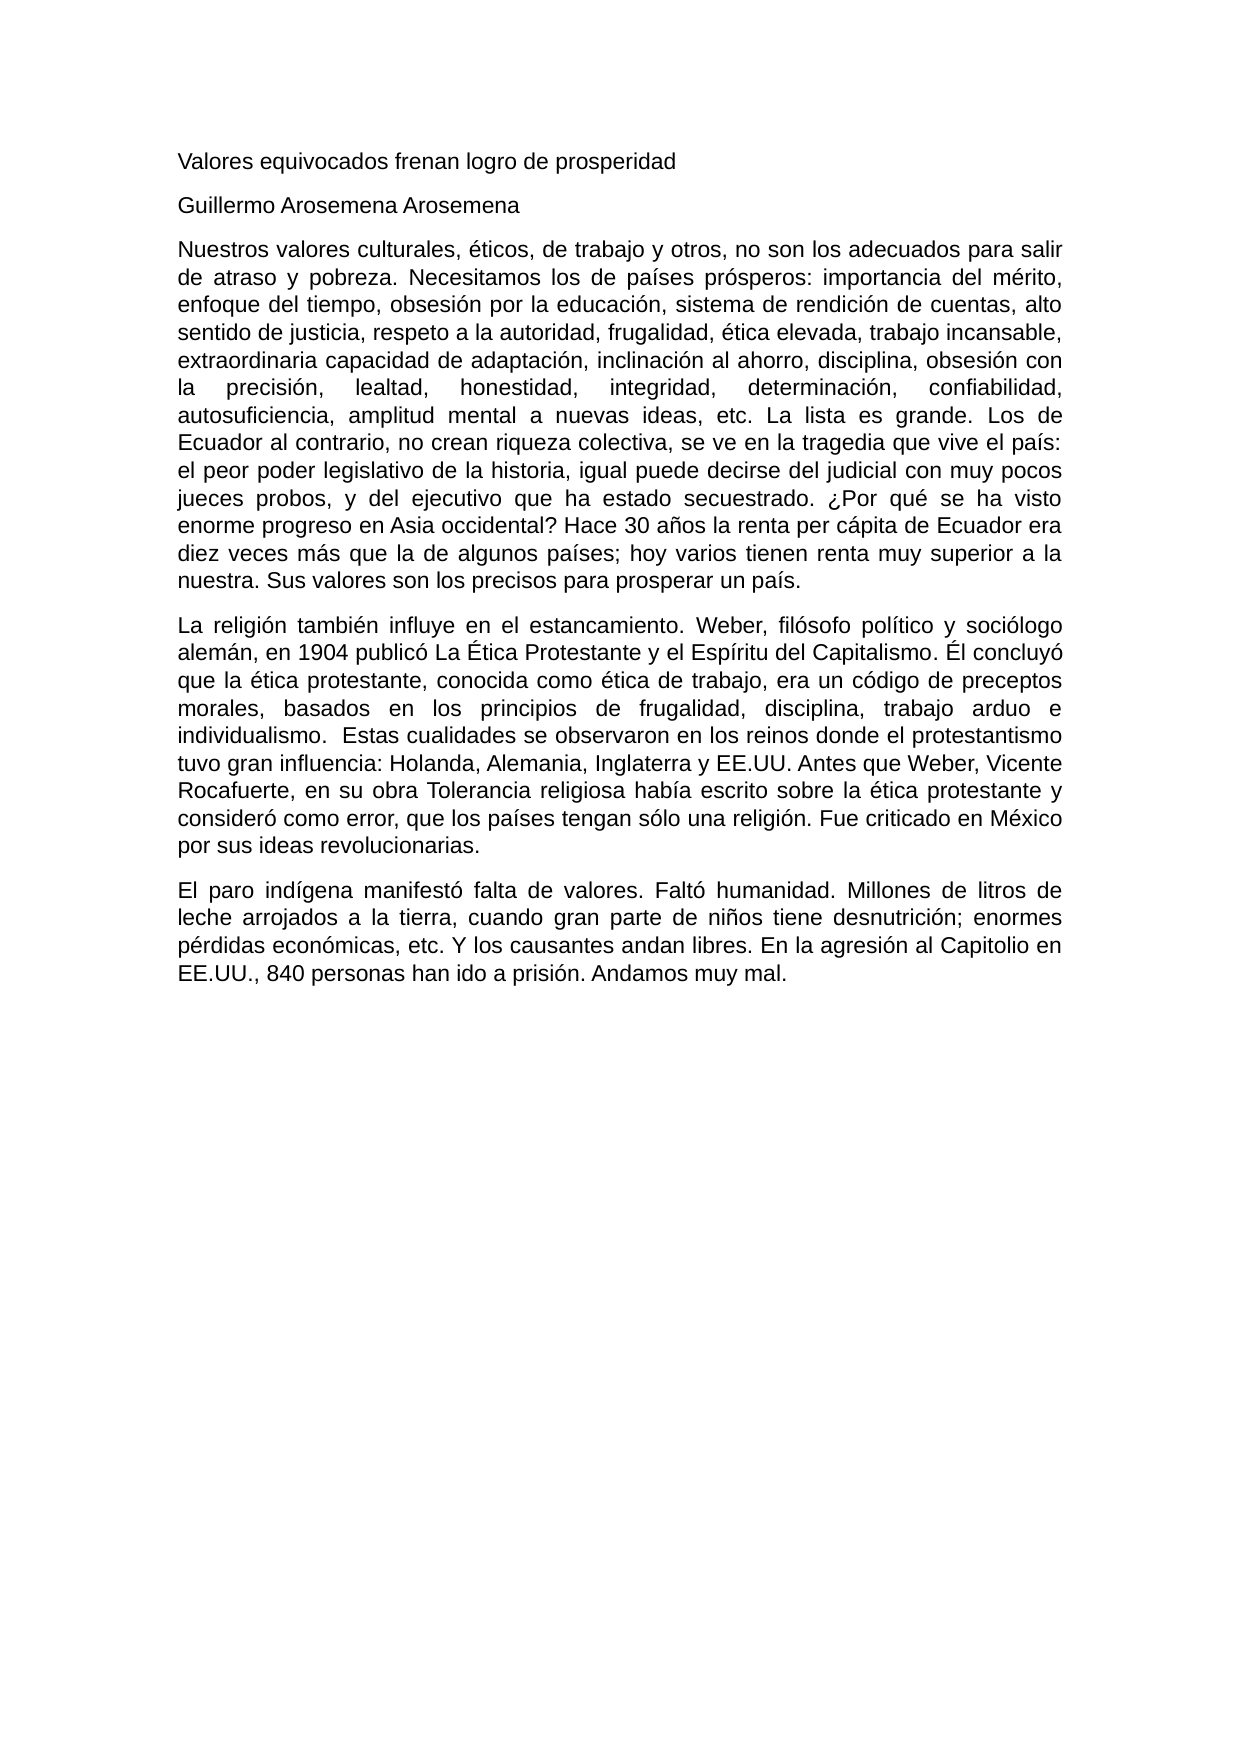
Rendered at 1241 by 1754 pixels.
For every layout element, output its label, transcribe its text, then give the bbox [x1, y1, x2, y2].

text La religión también influye en el estancamiento. Weber, filósofo político y sociólogo alemán, en 1904 publicó La Ética Protestante y el Espíritu del Capitalismo. Él concluyó que la ética protestante, conocida como ética de trabajo, era un código de preceptos morales, basados en los principios de frugalidad, disciplina, trabajo arduo e individualismo. Estas cualidades se observaron en los reinos donde el protestantismo tuvo gran influencia: Holanda, Alemania, Inglaterra y EE.UU. Antes que Weber, Vicente Rocafuerte, en su obra Tolerancia religiosa había escrito sobre la ética protestante y consideró como error, que los países tengan sólo una religión. Fue criticado en México por sus ideas revolucionarias. [177, 612, 1063, 859]
text Guillermo Arosemena Arosemena [177, 192, 1063, 218]
text Nuestros valores culturales, éticos, de trabajo y otros, no son los adecuados para salir de atraso y pobreza. Necesitamos los de países prósperos: importancia del mérito, enfoque del tiempo, obsesión por la educación, sistema de rendición de cuentas, alto sentido de justicia, respeto a la autoridad, frugalidad, ética elevada, trabajo incansable, extraordinaria capacidad de adaptación, inclinación al ahorro, disciplina, obsesión con la precisión, lealtad, honestidad, integridad, determinación, confiabilidad, autosuficiencia, amplitud mental a nuevas ideas, etc. La lista es grande. Los de Ecuador al contrario, no crean riqueza colectiva, se ve en la tragedia que vive el país: el peor poder legislativo de la historia, igual puede decirse del judicial con muy pocos jueces probos, y del ejecutivo que ha estado secuestrado. ¿Por qué se ha visto enorme progreso en Asia occidental? Hace 30 años la renta per cápita de Ecuador era diez veces más que la de algunos países; hoy varios tienen renta muy superior a la nuestra. Sus valores son los precisos para prosperar un país. [177, 236, 1063, 594]
text El paro indígena manifestó falta de valores. Faltó humanidad. Millones de litros de leche arrojados a la tierra, cuando gran parte de niños tiene desnutrición; enormes pérdidas económicas, etc. Y los causantes andan libres. En la agresión al Capitolio en EE.UU., 840 personas han ido a prisión. Andamos muy mal. [177, 877, 1063, 986]
text Valores equivocados frenan logro de prosperidad [177, 148, 1063, 174]
